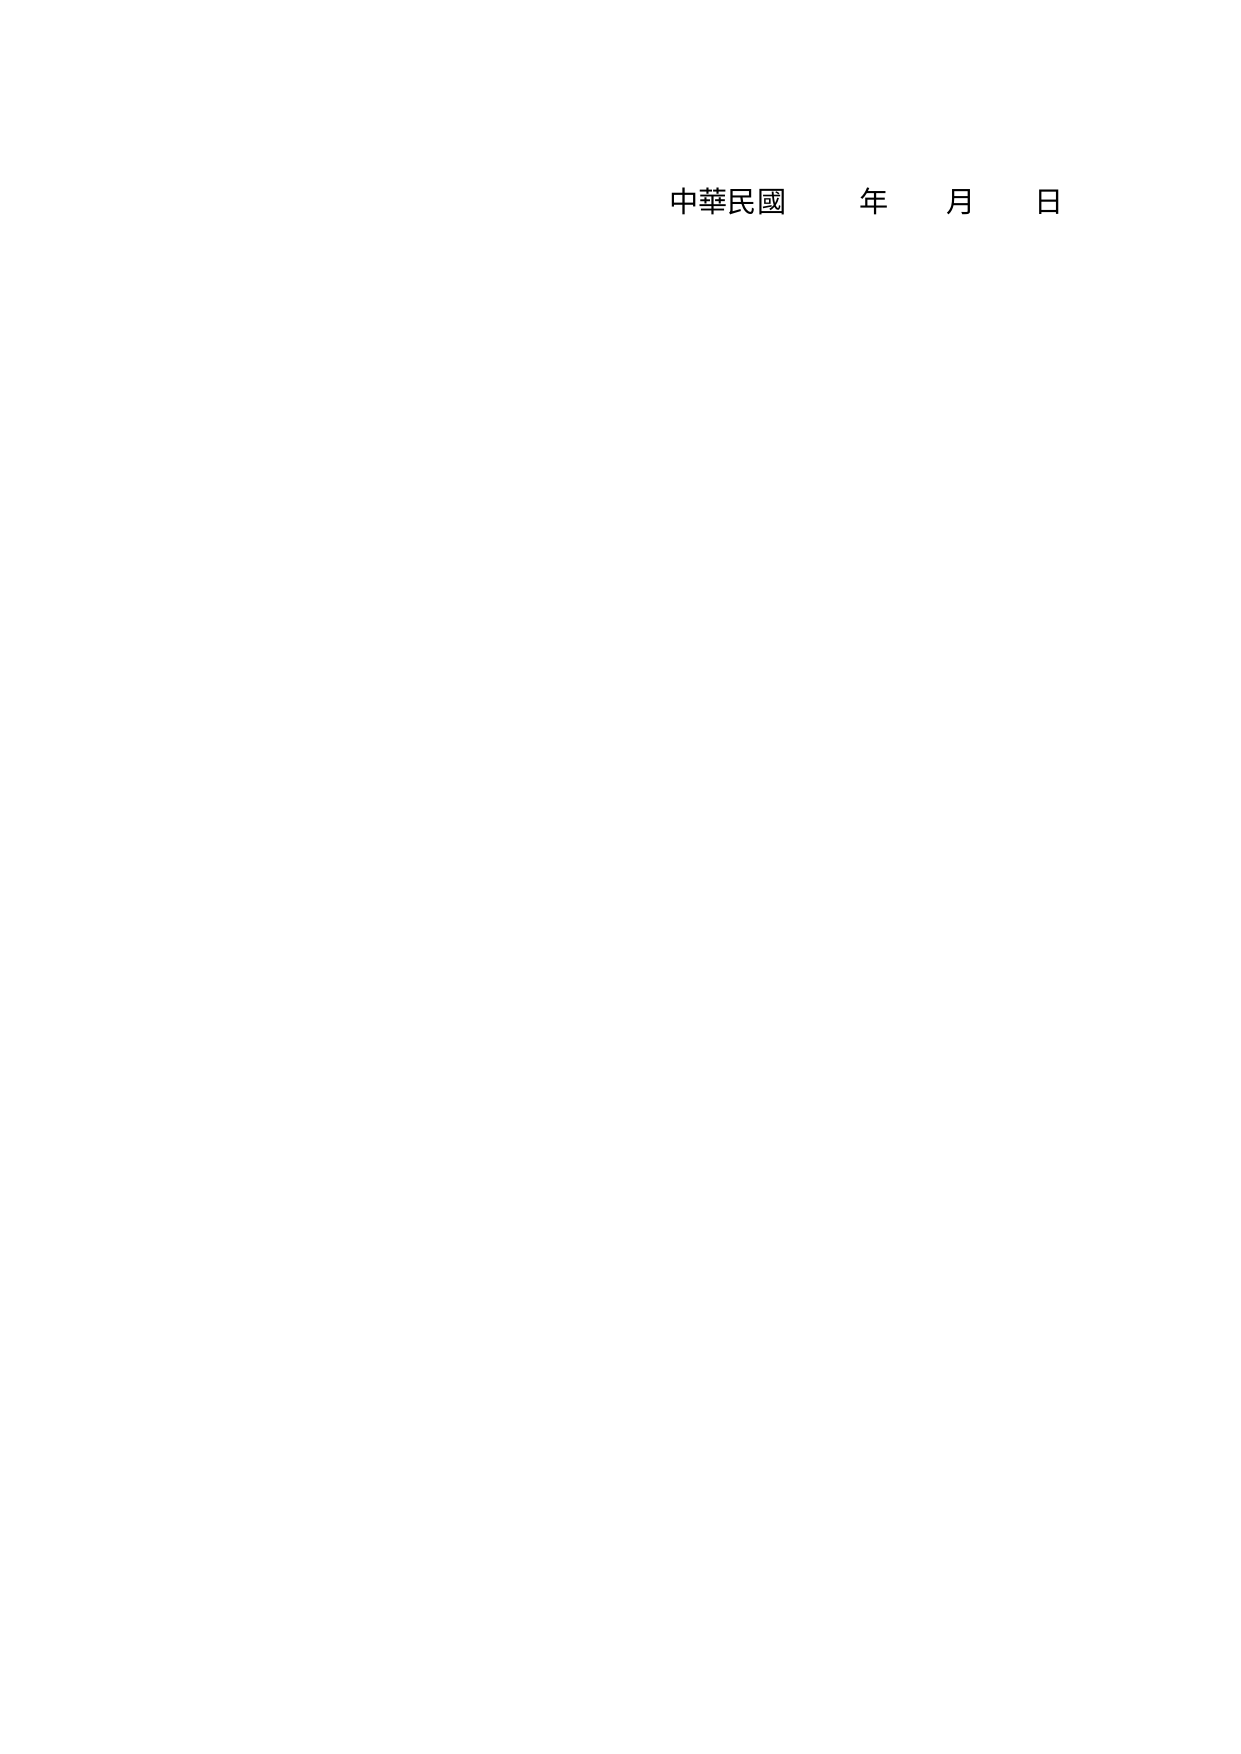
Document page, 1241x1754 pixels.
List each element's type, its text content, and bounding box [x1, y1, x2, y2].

text 中華民國 年 月 日 [177, 158, 1063, 221]
